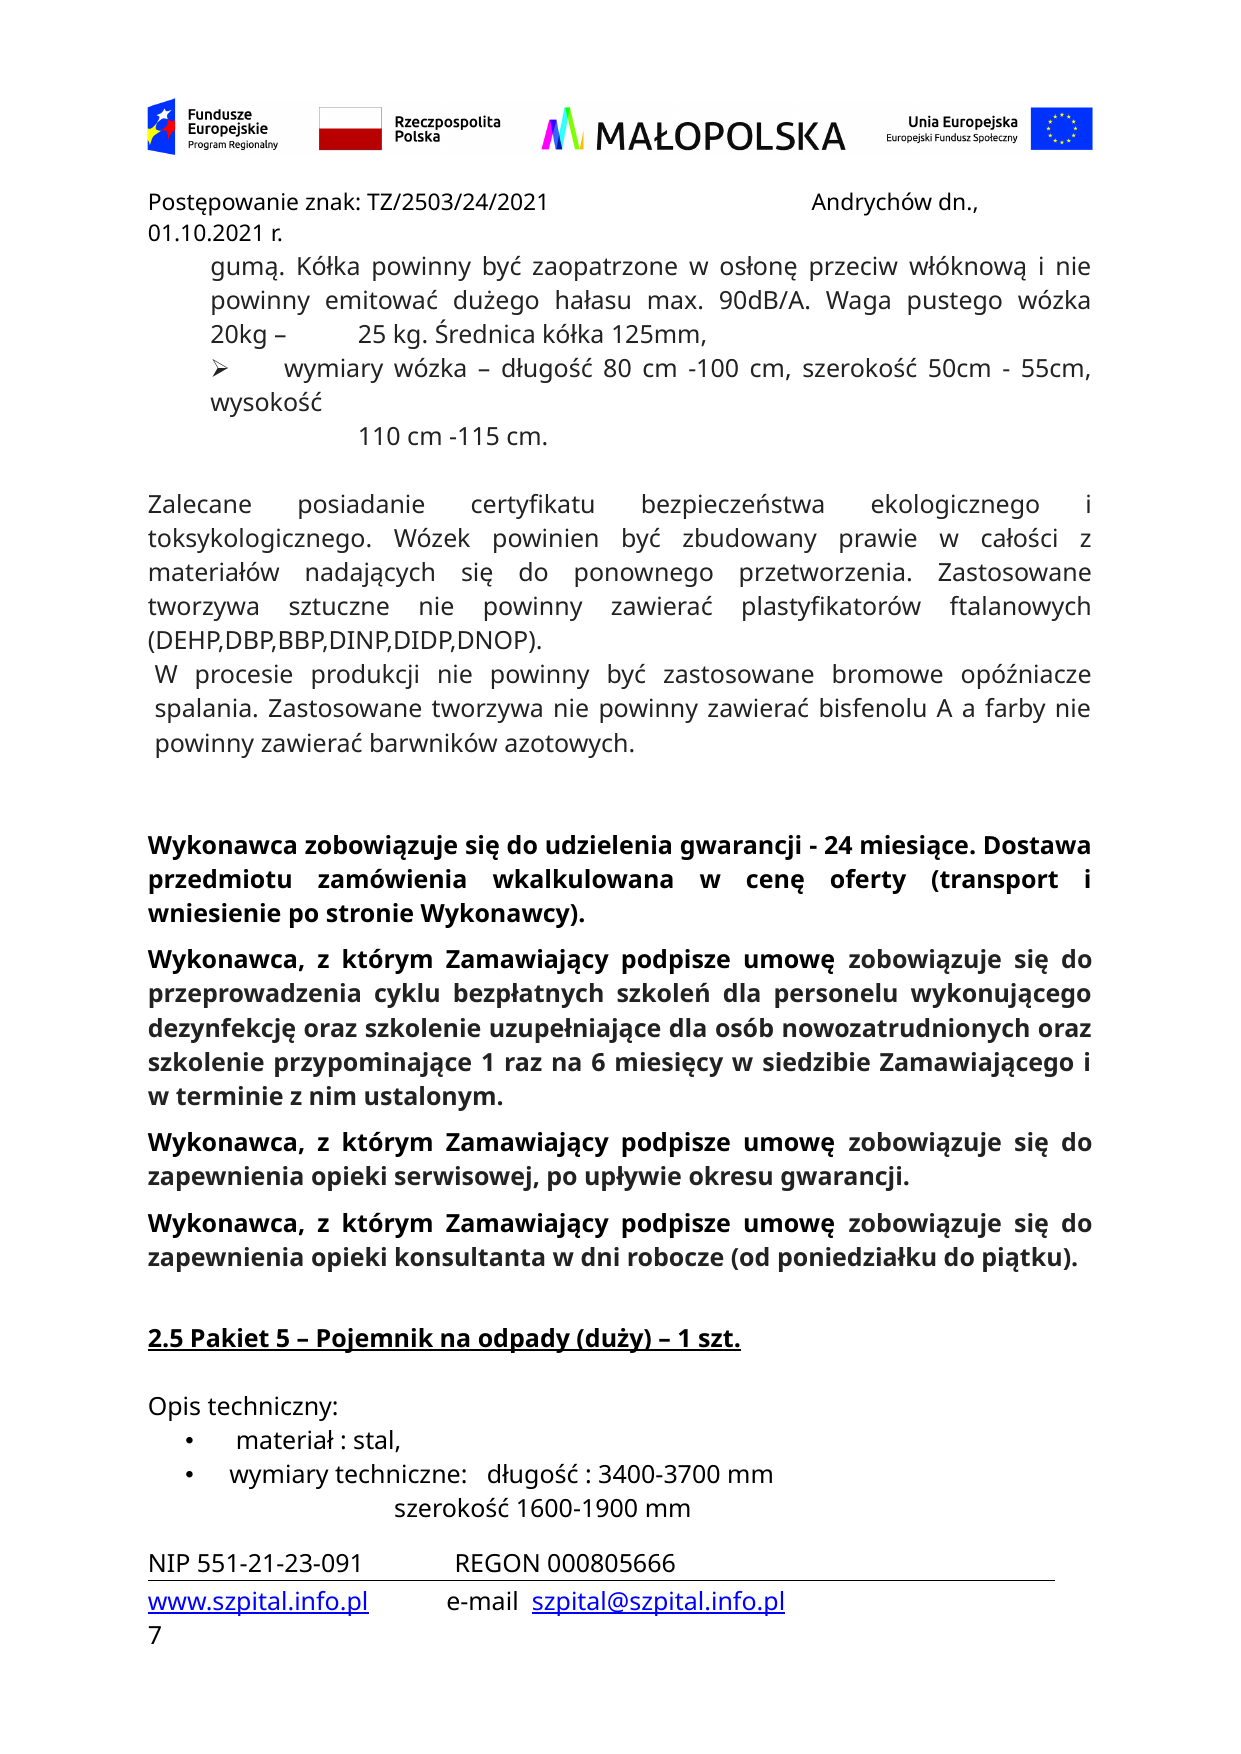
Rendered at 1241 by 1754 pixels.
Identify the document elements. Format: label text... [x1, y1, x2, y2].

text 2.5 Pakiet 5 – Pojemnik na odpady (duży) – 1 szt. [148, 1320, 1093, 1354]
text W procesie produkcji nie powinny być zastosowane bromowe opóźniacze spalania. Zastosowane tworzywa nie powinny zawierać bisfenolu A a farby nie powinny zawierać barwników azotowych. [154, 657, 1093, 759]
text Wykonawca, z którym Zamawiający podpisze umowę zobowiązuje się do zapewnienia opieki serwisowej, po upływie okresu gwarancji. [148, 1125, 1093, 1193]
list gumą. Kółka powinny być zaopatrzone w osłonę przeciw włóknową i nie powinny emitować dużego hałasu max. 90dB/A. Waga pustego wózka 20kg – 25 kg. Średnica kółka 125mm, [210, 248, 1093, 351]
text Wykonawca, z którym Zamawiający podpisze umowę zobowiązuje się do zapewnienia opieki konsultanta w dni robocze (od poniedziałku do piątku). [148, 1206, 1093, 1274]
text Wykonawca, z którym Zamawiający podpisze umowę zobowiązuje się do przeprowadzenia cyklu bezpłatnych szkoleń dla personelu wykonującego dezynfekcję oraz szkolenie uzupełniające dla osób nowozatrudnionych oraz szkolenie przypominające 1 raz na 6 miesięcy w siedzibie Zamawiającego i w terminie z nim ustalonym. [148, 942, 1093, 1112]
list materiał : stal, [185, 1422, 1093, 1456]
list wymiary techniczne: długość : 3400-3700 mm [185, 1456, 1093, 1491]
text Opis techniczny: [148, 1388, 1093, 1422]
text Wykonawca zobowiązuje się do udzielenia gwarancji - 24 miesiące. Dostawa przedmiotu zamówienia wkalkulowana w cenę oferty (transport i wniesienie po stronie Wykonawcy). [148, 827, 1093, 929]
list wymiary wózka – długość 80 cm -100 cm, szerokość 50cm - 55cm, wysokość 110 cm -115 cm. [210, 351, 1093, 453]
text Zalecane posiadanie certyfikatu bezpieczeństwa ekologicznego i toksykologicznego. Wózek powinien być zbudowany prawie w całości z materiałów nadających się do ponownego przetworzenia. Zastosowane tworzywa sztuczne nie powinny zawierać plastyfikatorów ftalanowych (DEHP,DBP,BBP,DINP,DIDP,DNOP). [148, 487, 1093, 657]
text szerokość 1600-1900 mm [148, 1491, 1093, 1524]
